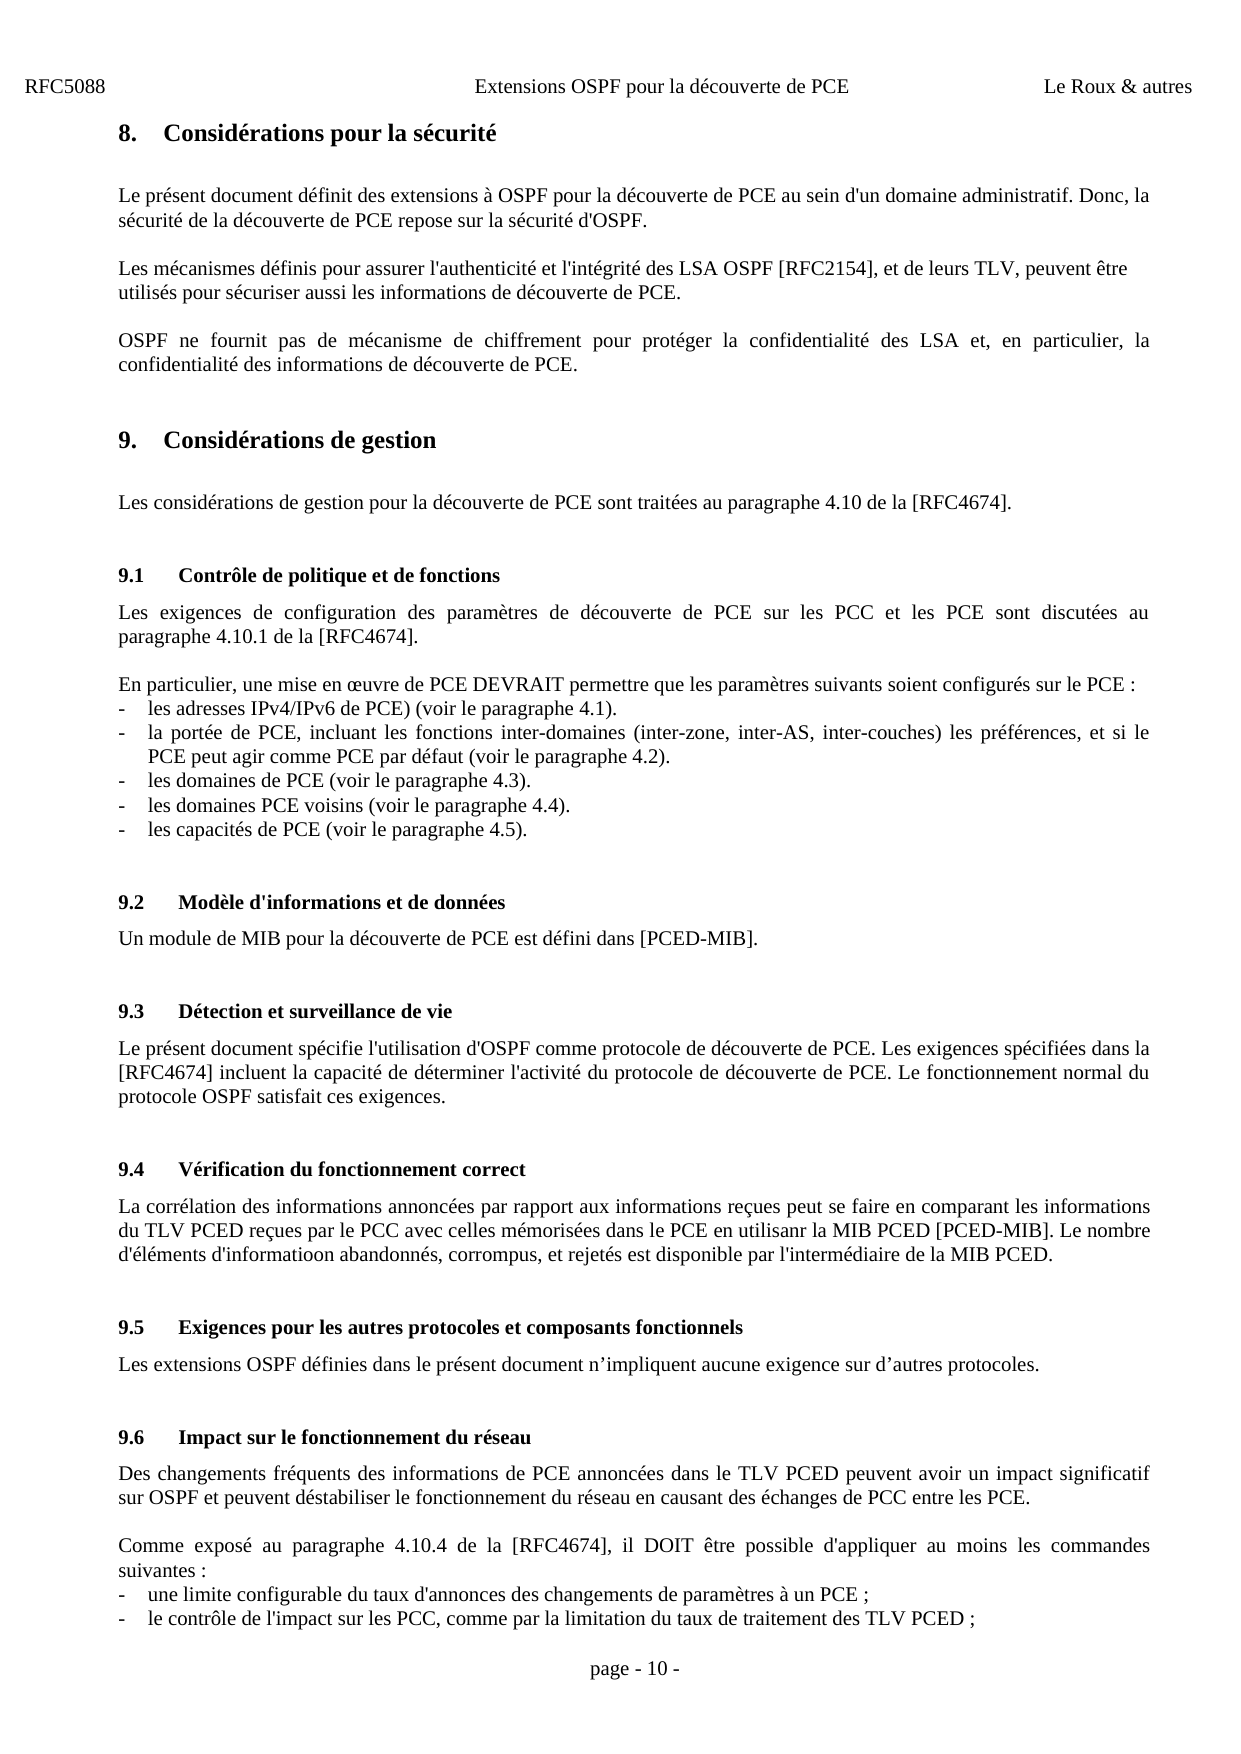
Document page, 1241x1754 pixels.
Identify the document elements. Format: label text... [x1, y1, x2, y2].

text - les capacités de PCE (voir le paragraphe 4.5). [118, 817, 1152, 841]
subtitle 8. Considérations pour la sécurité [118, 118, 1152, 147]
text - les adresses IPv4/IPv6 de PCE) (voir le paragraphe 4.1). [118, 696, 1152, 720]
text Le présent document définit des extensions à OSPF pour la découverte de PCE au sein d'un domaine administratif. Donc, la sécurité de la découverte de PCE repose sur la sécurité d'OSPF. [118, 183, 1152, 232]
text - une limite configurable du taux d'annonces des changements de paramètres à un PCE ; [118, 1582, 1152, 1606]
text - les domaines PCE voisins (voir le paragraphe 4.4). [118, 792, 1152, 817]
text OSPF ne fournit pas de mécanisme de chiffrement pour protéger la confidentialité des LSA et, en particulier, la confidentialité des informations de découverte de PCE. [118, 328, 1152, 376]
text Les mécanismes définis pour assurer l'authenticité et l'intégrité des LSA OSPF [RFC2154], et de leurs TLV, peuvent être utilisés pour sécuriser aussi les informations de découverte de PCE. [118, 256, 1152, 304]
subtitle 9.5 Exigences pour les autres protocoles et composants fonctionnels [118, 1315, 1152, 1339]
text Les extensions OSPF définies dans le présent document n’impliquent aucune exigence sur d’autres protocoles. [118, 1352, 1152, 1376]
text La corrélation des informations annoncées par rapport aux informations reçues peut se faire en comparant les informations du TLV PCED reçues par le PCC avec celles mémorisées dans le PCE en utilisanr la MIB PCED [PCED-MIB]. Le nombre d'éléments d'informatioon abandonnés, corrompus, et rejetés est disponible par l'intermédiaire de la MIB PCED. [118, 1194, 1152, 1266]
subtitle 9.1 Contrôle de politique et de fonctions [118, 563, 1152, 587]
subtitle 9.6 Impact sur le fonctionnement du réseau [118, 1425, 1152, 1449]
subtitle 9.2 Modèle d'informations et de données [118, 890, 1152, 914]
text Un module de MIB pour la découverte de PCE est défini dans [PCED-MIB]. [118, 926, 1152, 950]
text - les domaines de PCE (voir le paragraphe 4.3). [118, 768, 1152, 792]
subtitle 9.4 Vérification du fonctionnement correct [118, 1157, 1152, 1181]
text - le contrôle de l'impact sur les PCC, comme par la limitation du taux de traitement des TLV PCED ; [118, 1606, 1152, 1630]
text - la portée de PCE, incluant les fonctions inter-domaines (inter-zone, inter-AS, inter-couches) les préférences, et si le PCE peut agir comme PCE par défaut (voir le paragraphe 4.2). [118, 720, 1152, 768]
text Le présent document spécifie l'utilisation d'OSPF comme protocole de découverte de PCE. Les exigences spécifiées dans la [RFC4674] incluent la capacité de déterminer l'activité du protocole de découverte de PCE. Le fonctionnement normal du protocole OSPF satisfait ces exigences. [118, 1036, 1152, 1108]
text En particulier, une mise en œuvre de PCE DEVRAIT permettre que les paramètres suivants soient configurés sur le PCE : [118, 672, 1152, 696]
text Des changements fréquents des informations de PCE annoncées dans le TLV PCED peuvent avoir un impact significatif sur OSPF et peuvent déstabiliser le fonctionnement du réseau en causant des échanges de PCC entre les PCE. [118, 1461, 1152, 1509]
text Les considérations de gestion pour la découverte de PCE sont traitées au paragraphe 4.10 de la [RFC4674]. [118, 490, 1152, 514]
text Les exigences de configuration des paramètres de découverte de PCE sur les PCC et les PCE sont discutées au paragraphe 4.10.1 de la [RFC4674]. [118, 600, 1152, 648]
text Comme exposé au paragraphe 4.10.4 de la [RFC4674], il DOIT être possible d'appliquer au moins les commandes suivantes : [118, 1533, 1152, 1582]
subtitle 9. Considérations de gestion [118, 425, 1152, 454]
subtitle 9.3 Détection et surveillance de vie [118, 999, 1152, 1023]
